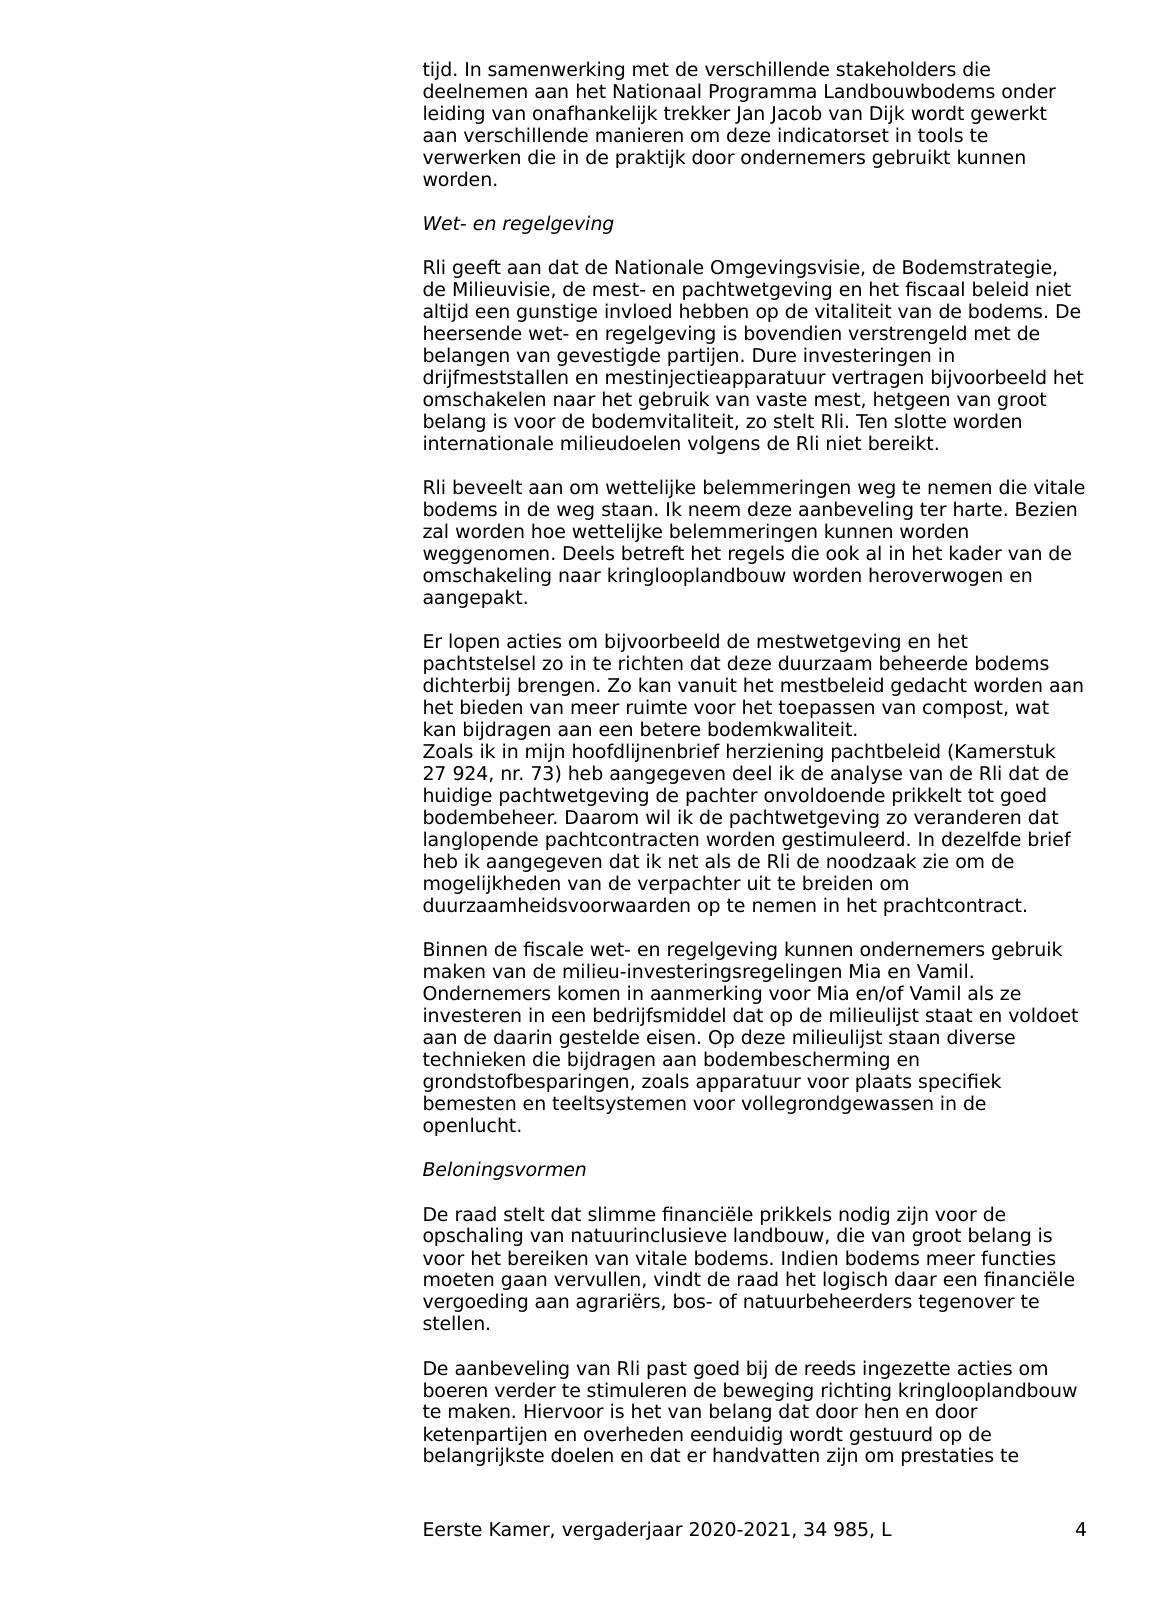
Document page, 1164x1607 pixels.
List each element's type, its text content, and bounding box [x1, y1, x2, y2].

text Zoals ik in mijn hoofdlijnenbrief herziening pachtbeleid (Kamerstuk 27 924, nr. 73) heb aangegeven deel ik de analyse van de Rli dat de huidige pachtwetgeving de pachter onvoldoende prikkelt tot goed bodembeheer. Daarom wil ik de pachtwetgeving zo veranderen dat langlopende pachtcontracten worden gestimuleerd. In dezelfde brief heb ik aangegeven dat ik net als de Rli de noodzaak zie om de mogelijkheden van de verpachter uit te breiden om duurzaamheidsvoorwaarden op te nemen in het prachtcontract. [422, 741, 1087, 917]
text De raad stelt dat slimme financiële prikkels nodig zijn voor de opschaling van natuurinclusieve landbouw, die van groot belang is voor het bereiken van vitale bodems. Indien bodems meer functies moeten gaan vervullen, vindt de raad het logisch daar een financiële vergoeding aan agrariërs, bos- of natuurbeheerders tegenover te stellen. [422, 1203, 1087, 1335]
text De aanbeveling van Rli past goed bij de reeds ingezette acties om boeren verder te stimuleren de beweging richting kringlooplandbouw te maken. Hiervoor is het van belang dat door hen en door ketenpartijen en overheden eenduidig wordt gestuurd op de belangrijkste doelen en dat er handvatten zijn om prestaties te [422, 1357, 1087, 1467]
text Rli geeft aan dat de Nationale Omgevingsvisie, de Bodemstrategie, de Milieuvisie, de mest- en pachtwetgeving en het fiscaal beleid niet altijd een gunstige invloed hebben op de vitaliteit van de bodems. De heersende wet- en regelgeving is bovendien verstrengeld met de belangen van gevestigde partijen. Dure investeringen in drijfmeststallen en mestinjectieapparatuur vertragen bijvoorbeeld het omschakelen naar het gebruik van vaste mest, hetgeen van groot belang is voor de bodemvitaliteit, zo stelt Rli. Ten slotte worden internationale milieudoelen volgens de Rli niet bereikt. [422, 257, 1087, 455]
text Rli beveelt aan om wettelijke belemmeringen weg te nemen die vitale bodems in de weg staan. Ik neem deze aanbeveling ter harte. Bezien zal worden hoe wettelijke belemmeringen kunnen worden weggenomen. Deels betreft het regels die ook al in het kader van de omschakeling naar kringlooplandbouw worden heroverwogen en aangepakt. [422, 477, 1087, 609]
text tijd. In samenwerking met de verschillende stakeholders die deelnemen aan het Nationaal Programma Landbouwbodems onder leiding van onafhankelijk trekker Jan Jacob van Dijk wordt gewerkt aan verschillende manieren om deze indicatorset in tools te verwerken die in de praktijk door ondernemers gebruikt kunnen worden. [422, 59, 1087, 191]
text Binnen de fiscale wet- en regelgeving kunnen ondernemers gebruik maken van de milieu-investeringsregelingen Mia en Vamil. Ondernemers komen in aanmerking voor Mia en/of Vamil als ze investeren in een bedrijfsmiddel dat op de milieulijst staat en voldoet aan de daarin gestelde eisen. Op deze milieulijst staan diverse technieken die bijdragen aan bodembescherming en grondstofbesparingen, zoals apparatuur voor plaats specifiek bemesten en teeltsystemen voor vollegrondgewassen in de openlucht. [422, 939, 1087, 1137]
subtitle Wet- en regelgeving [422, 213, 1087, 235]
subtitle Beloningsvormen [422, 1159, 1087, 1181]
text Er lopen acties om bijvoorbeeld de mestwetgeving en het pachtstelsel zo in te richten dat deze duurzaam beheerde bodems dichterbij brengen. Zo kan vanuit het mestbeleid gedacht worden aan het bieden van meer ruimte voor het toepassen van compost, wat kan bijdragen aan een betere bodemkwaliteit. [422, 631, 1087, 741]
